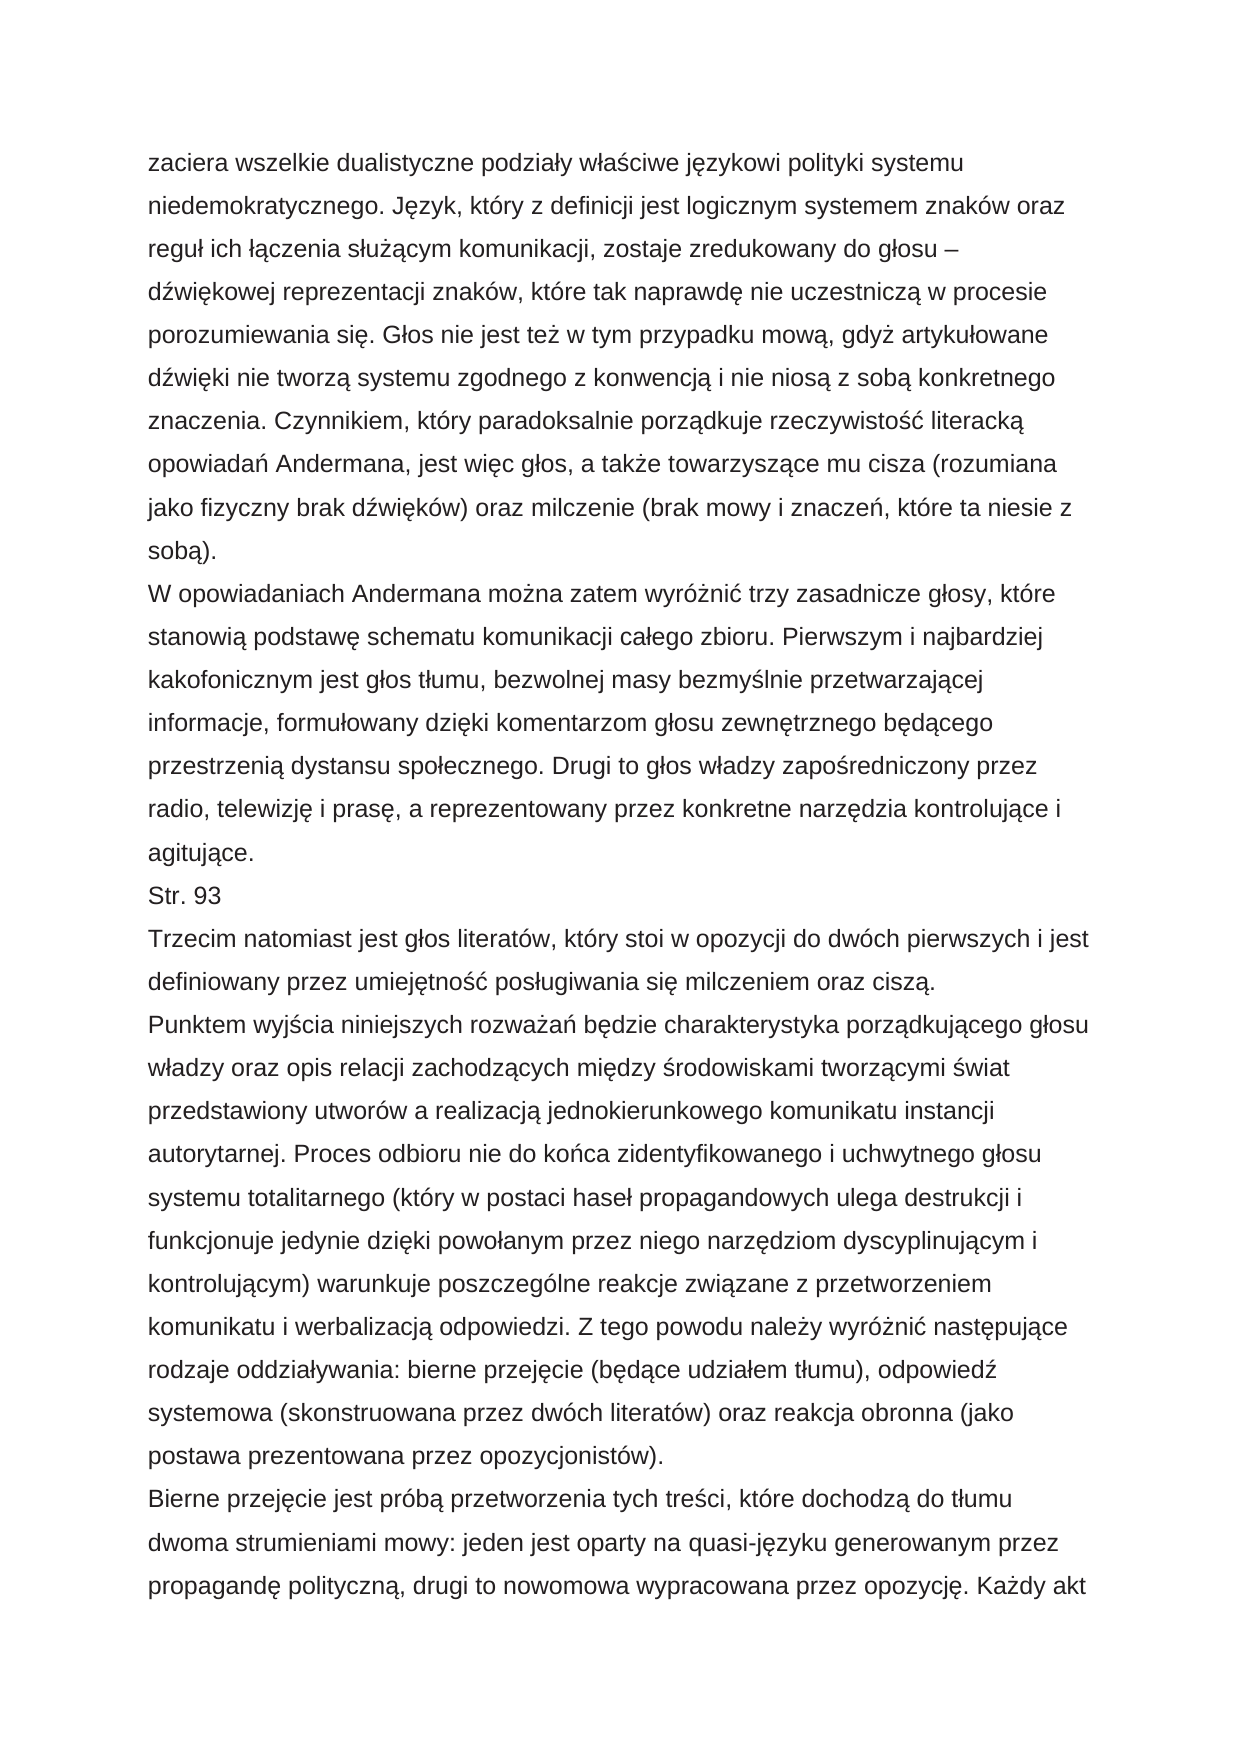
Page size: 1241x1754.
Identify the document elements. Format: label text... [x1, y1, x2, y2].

text Trzecim natomiast jest głos literatów, który stoi w opozycji do dwóch pierwszych i jest definiowany przez umiejętność posługiwania się milczeniem oraz ciszą. [148, 924, 1093, 996]
text W opowiadaniach Andermana można zatem wyróżnić trzy zasadnicze głosy, które stanowią podstawę schematu komunikacji całego zbioru. Pierwszym i najbardziej kakofonicznym jest głos tłumu, bezwolnej masy bezmyślnie przetwarzającej informacje, formułowany dzięki komentarzom głosu zewnętrznego będącego przestrzenią dystansu społecznego. Drugi to głos władzy zapośredniczony przez radio, telewizję i prasę, a reprezentowany przez konkretne narzędzia kontrolujące i agitujące. [148, 579, 1093, 866]
text Str. 93 [148, 881, 1093, 909]
text Punktem wyjścia niniejszych rozważań będzie charakterystyka porządkującego głosu władzy oraz opis relacji zachodzących między środowiskami tworzącymi świat przedstawiony utworów a realizacją jednokierunkowego komunikatu instancji autorytarnej. Proces odbioru nie do końca zidentyfikowanego i uchwytnego głosu systemu totalitarnego (który w postaci haseł propagandowych ulega destrukcji i funkcjonuje jedynie dzięki powołanym przez niego narzędziom dyscyplinującym i kontrolującym) warunkuje poszczególne reakcje związane z przetworzeniem komunikatu i werbalizacją odpowiedzi. Z tego powodu należy wyróżnić następujące rodzaje oddziaływania: bierne przejęcie (będące udziałem tłumu), odpowiedź systemowa (skonstruowana przez dwóch literatów) oraz reakcja obronna (jako postawa prezentowana przez opozycjonistów). [148, 1010, 1093, 1470]
text Bierne przejęcie jest próbą przetworzenia tych treści, które dochodzą do tłumu dwoma strumieniami mowy: jeden jest oparty na quasi-języku generowanym przez propagandę polityczną, drugi to nowomowa wypracowana przez opozycję. Każdy akt [148, 1484, 1093, 1599]
text zaciera wszelkie dualistyczne podziały właściwe językowi polityki systemu niedemokratycznego. Język, który z definicji jest logicznym systemem znaków oraz reguł ich łączenia służącym komunikacji, zostaje zredukowany do głosu – dźwiękowej reprezentacji znaków, które tak naprawdę nie uczestniczą w procesie porozumiewania się. Głos nie jest też w tym przypadku mową, gdyż artykułowane dźwięki nie tworzą systemu zgodnego z konwencją i nie niosą z sobą konkretnego znaczenia. Czynnikiem, który paradoksalnie porządkuje rzeczywistość literacką opowiadań Andermana, jest więc głos, a także towarzyszące mu cisza (rozumiana jako fizyczny brak dźwięków) oraz milczenie (brak mowy i znaczeń, które ta niesie z sobą). [148, 148, 1093, 564]
